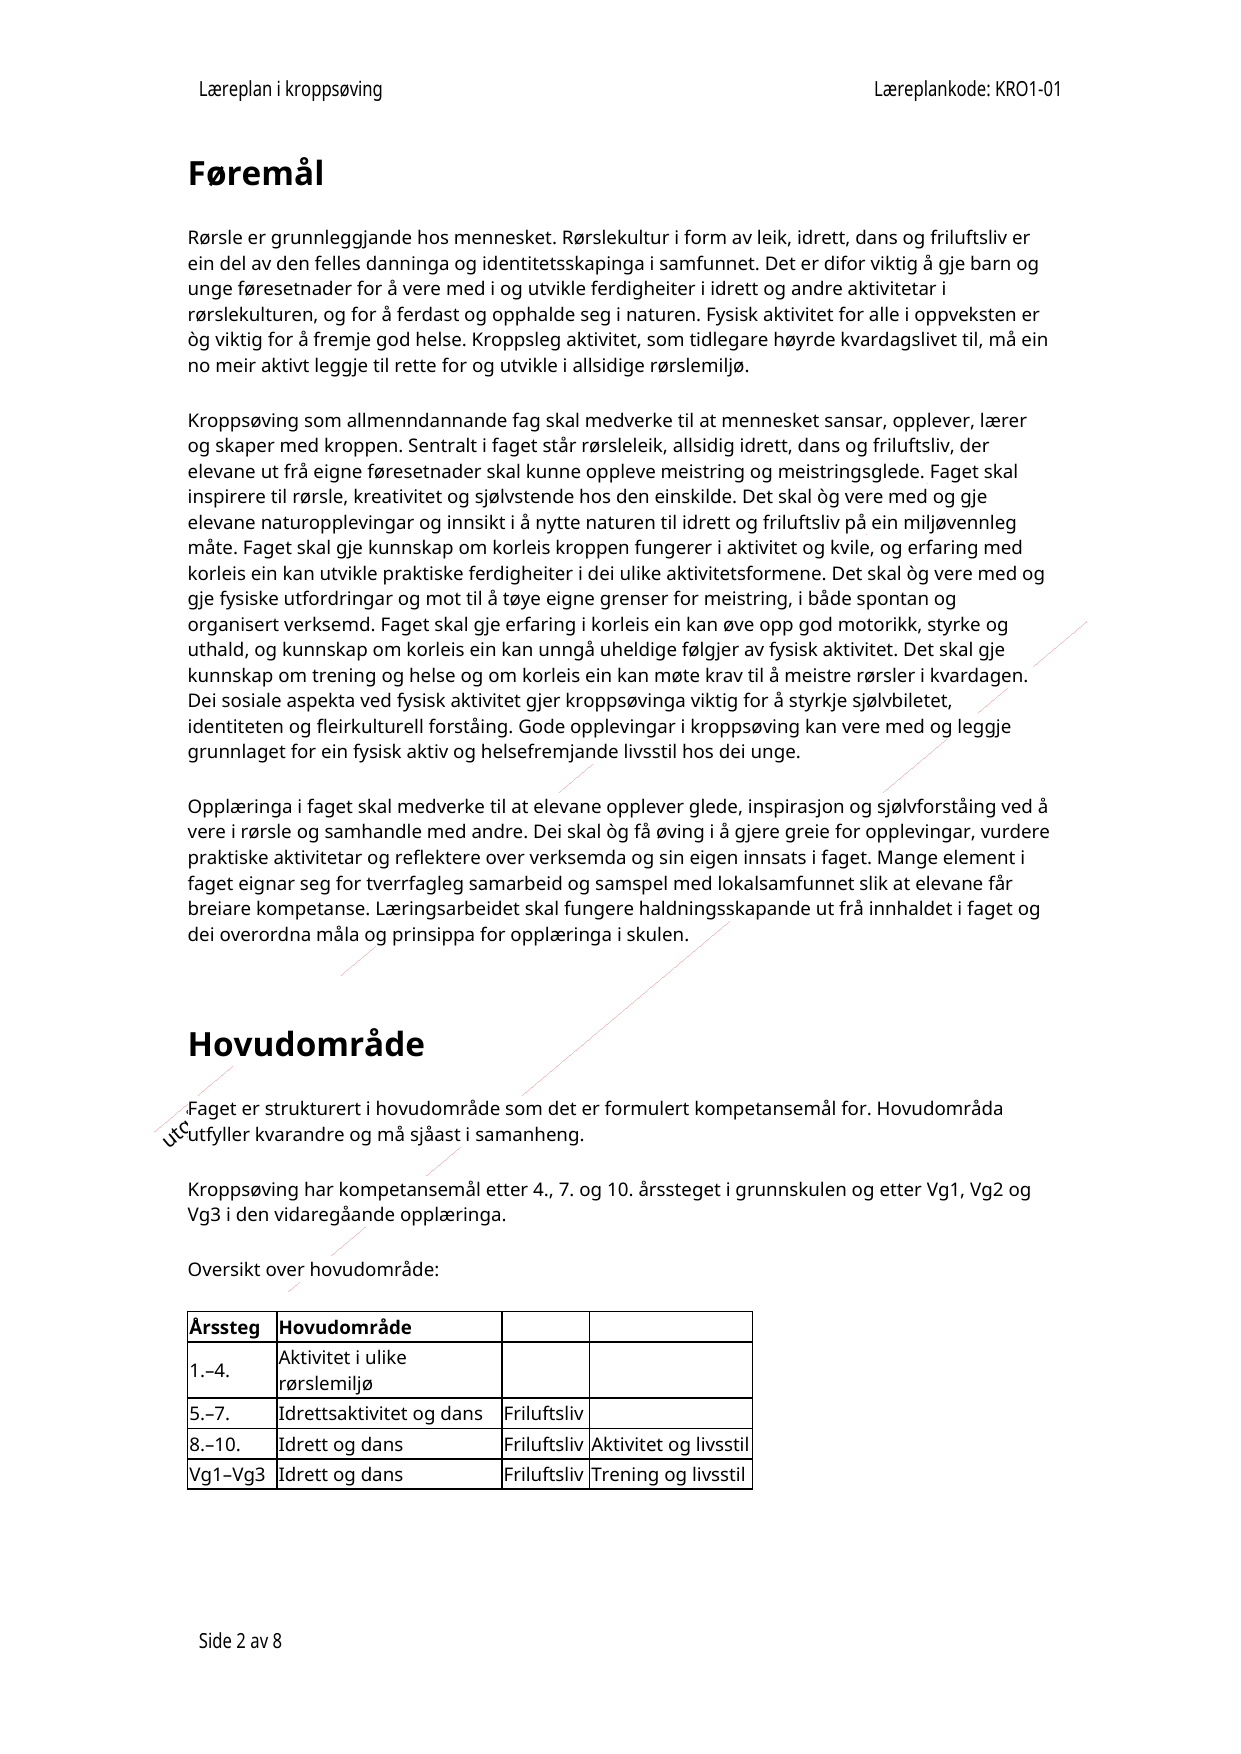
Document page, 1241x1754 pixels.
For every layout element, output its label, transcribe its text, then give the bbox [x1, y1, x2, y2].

table_cell 1.–4. [188, 1343, 276, 1397]
table_cell [590, 1343, 752, 1397]
text Opplæringa i faget skal medverke til at elevane opplever glede, inspirasjon og sjølvforståing ved å vere i rørsle og samhandle med andre. Dei skal òg få øving i å gjere greie for opplevingar, vurdere praktiske aktivitetar og reflektere over verksemda og sin eigen innsats i faget. Mange element i faget eignar seg for tverrfagleg samarbeid og samspel med lokalsamfunnet slik at elevane får breiare kompetanse. Læringsarbeidet skal fungere haldningsskapande ut frå innhaldet i faget og dei overordna måla og prinsippa for opplæringa i skulen. [702, 793, 1053, 946]
subtitle Føremål [333, 150, 1053, 195]
table_cell [503, 1343, 589, 1397]
text Faget er strukturert i hovudområde som det er formulert kompetansemål for. Hovudområda utfyller kvarandre og må sjåast i samanheng. [589, 1096, 1053, 1147]
text Kroppsøving har kompetansemål etter 4., 7. og 10. årssteget i grunnskulen og etter Vg1, Vg2 og Vg3 i den vidaregåande opplæringa. [512, 1176, 1053, 1227]
subtitle Hovudområde [559, 976, 1053, 1066]
text Rørsle er grunnleggjande hos mennesket. Rørslekultur i form av leik, idrett, dans og friluftsliv er ein del av den felles danninga og identitetsskapinga i samfunnet. Det er difor viktig å gje barn og unge føresetnader for å vere med i og utvikle ferdigheiter i idrett og andre aktivitetar i rørslekulturen, og for å ferdast og opphalde seg i naturen. Fysisk aktivitet for alle i oppveksten er òg viktig for å fremje god helse. Kroppsleg aktivitet, som tidlegare høyrde kvardagslivet til, må ein no meir aktivt leggje til rette for og utvikle i allsidige rørslemiljø. [187, 224, 1053, 378]
subtitle Hovudområde [434, 976, 663, 1066]
text Kroppsøving som allmenndannande fag skal medverke til at mennesket sansar, opplever, lærer og skaper med kroppen. Sentralt i faget står rørsleleik, allsidig idrett, dans og friluftsliv, der elevane ut frå eigne føresetnader skal kunne oppleve meistring og meistringsglede. Faget skal inspirere til rørsle, kreativitet og sjølvstende hos den einskilde. Det skal òg vere med og gje elevane naturopplevingar og innsikt i å nytte naturen til idrett og friluftsliv på ein miljøvennleg måte. Faget skal gje kunnskap om korleis kroppen fungerer i aktivitet og kvile, og erfaring med korleis ein kan utvikle praktiske ferdigheiter i dei ulike aktivitetsformene. Det skal òg vere med og gje fysiske utfordringar og mot til å tøye eigne grenser for meistring, i både spontan og organisert verksemd. Faget skal gje erfaring i korleis ein kan øve opp god motorikk, styrke og uthald, og kunnskap om korleis ein kan unngå uheldige følgjer av fysisk aktivitet. Det skal gje kunnskap om trening og helse og om korleis ein kan møte krav til å meistre rørsler i kvardagen. Dei sosiale aspekta ved fysisk aktivitet gjer kroppsøvinga viktig for å styrkje sjølvbiletet, identiteten og fleirkulturell forståing. Gode opplevingar i kroppsøving kan vere med og leggje grunnlaget for ein fysisk aktiv og helsefremjande livsstil hos dei unge. [187, 407, 1053, 764]
text Oversikt over hovudområde: [444, 1256, 1053, 1282]
